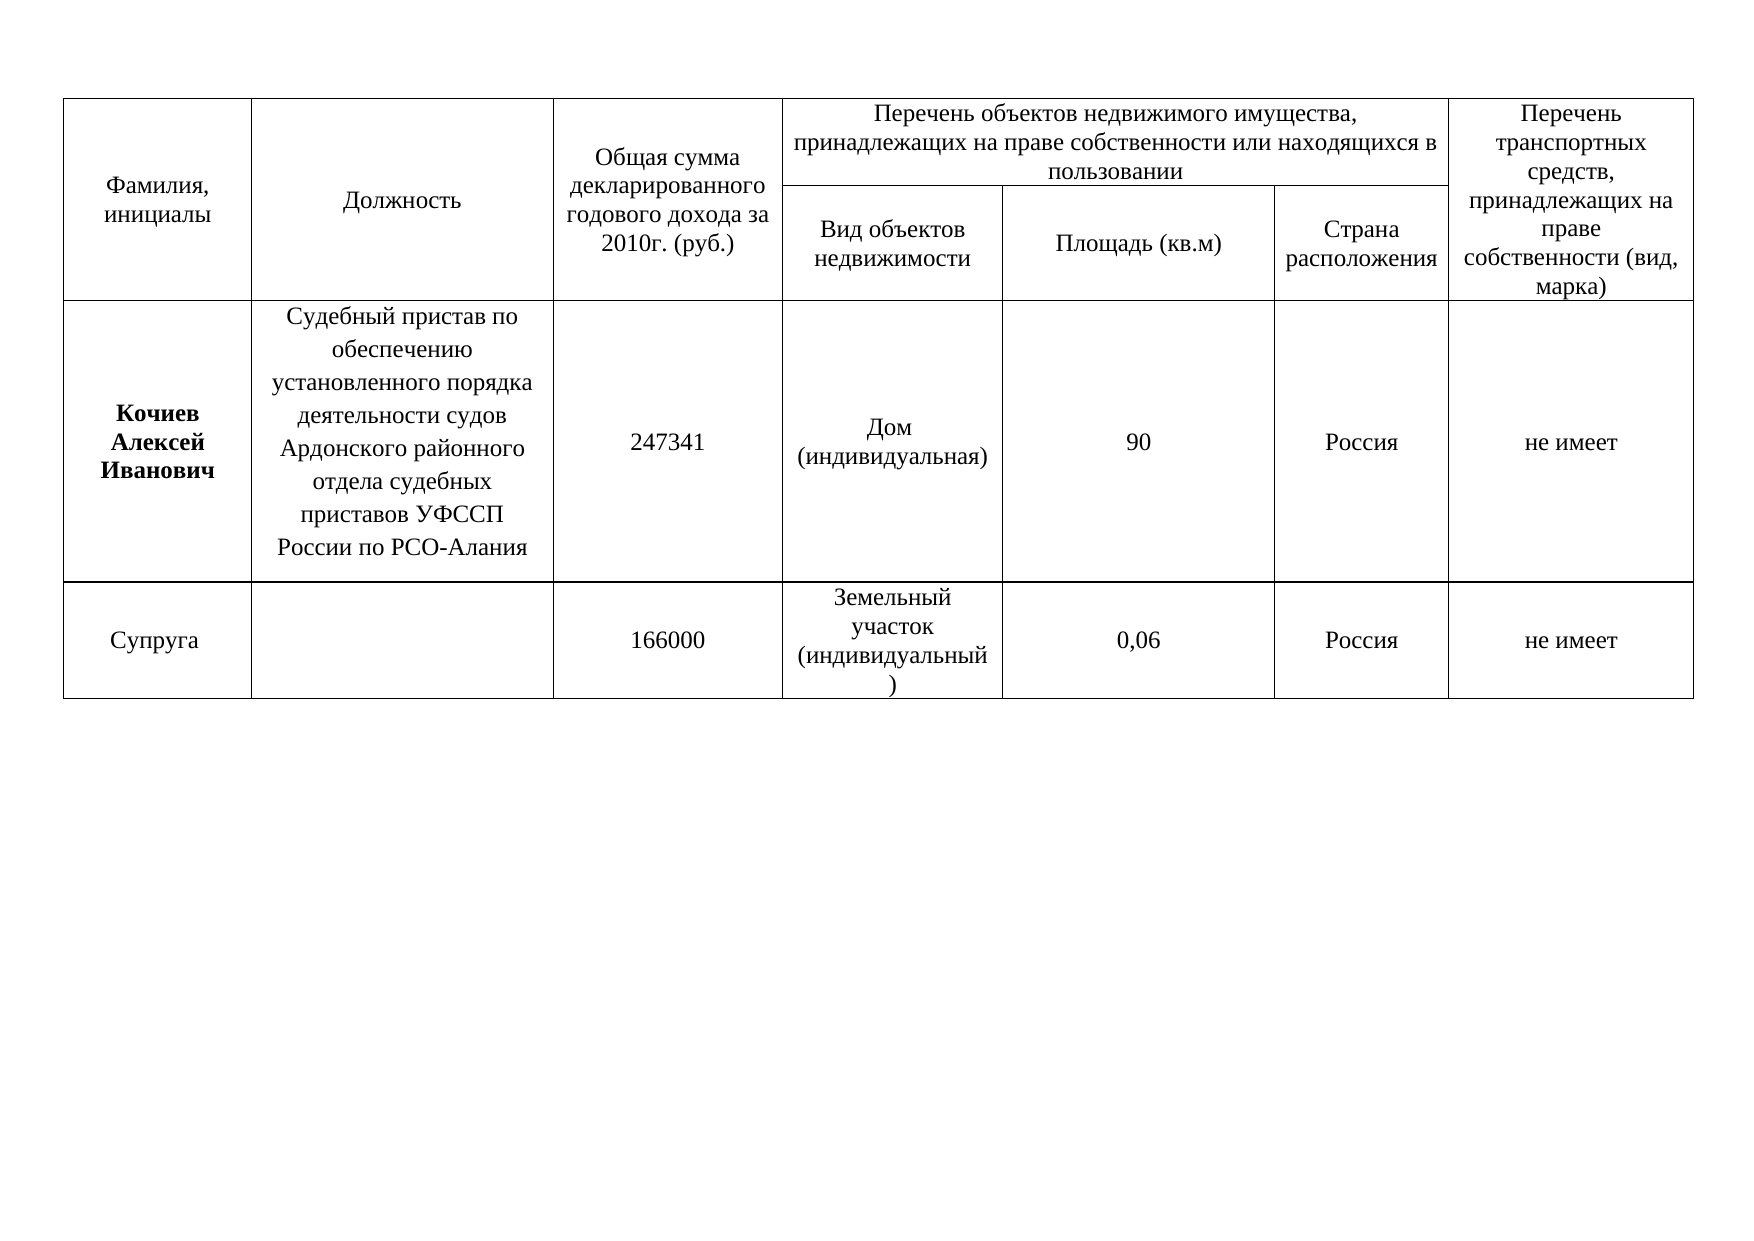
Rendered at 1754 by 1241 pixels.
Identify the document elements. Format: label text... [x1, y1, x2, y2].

table_cell не имеет [1449, 301, 1693, 581]
table_cell Земельный участок (индивидуальный) [783, 583, 1002, 697]
table_cell Россия [1275, 301, 1448, 581]
table_header Перечень объектов недвижимого имущества, принадлежащих на праве собственности или находящихся в пользовании [783, 99, 1448, 185]
table_cell 0,06 [1003, 583, 1274, 697]
table_cell Вид объектов недвижимости [783, 186, 1002, 300]
table_cell Страна расположения [1275, 186, 1448, 300]
table_header Фамилия, инициалы [64, 99, 251, 300]
table_cell Россия [1275, 583, 1448, 697]
table_header Общая сумма декларированного годового дохода за 2010г. (руб.) [554, 99, 782, 300]
table_header Перечень транспортных средств, принадлежащих на праве собственности (вид, марка) [1449, 99, 1693, 300]
table_cell Дом (индивидуальная) [783, 301, 1002, 581]
table_header Должность [252, 99, 553, 300]
table_cell 90 [1003, 301, 1274, 581]
table_cell 166000 [554, 583, 782, 697]
table_cell Площадь (кв.м) [1003, 186, 1274, 300]
table_cell Кочиев Алексей Иванович [64, 301, 251, 581]
table_cell Супруга [64, 583, 251, 697]
table_cell [252, 583, 553, 697]
table_cell Судебный пристав по обеспечению установленного порядка деятельности судов Ардонского районного отдела судебных приставов УФССП России по РСО-Алания [252, 301, 553, 581]
table_cell 247341 [554, 301, 782, 581]
table_cell не имеет [1449, 583, 1693, 697]
